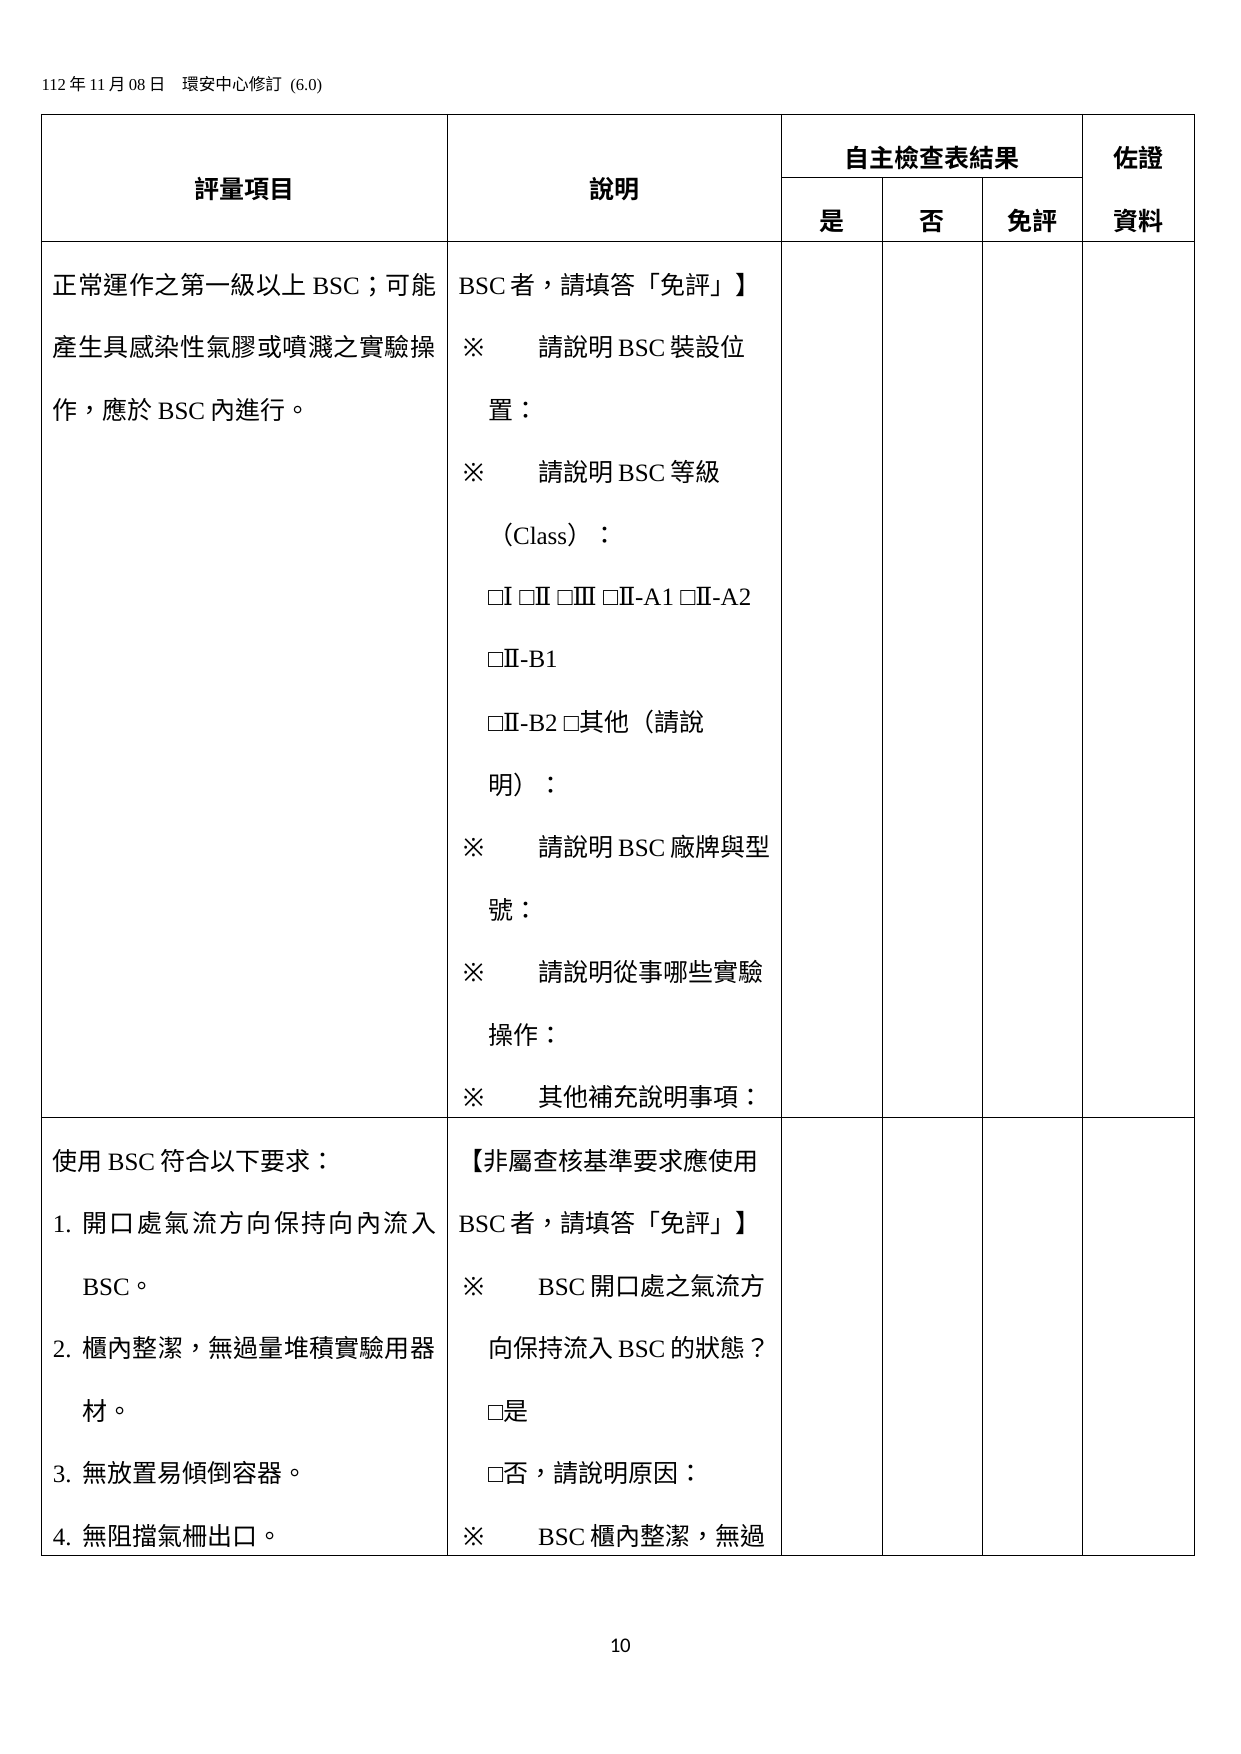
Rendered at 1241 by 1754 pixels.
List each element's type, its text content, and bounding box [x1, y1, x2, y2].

table_header 自主檢查表結果 [782, 115, 1082, 177]
table_cell [883, 1118, 982, 1555]
table_cell 免評 [983, 178, 1082, 241]
table_cell [1083, 1118, 1194, 1555]
table_cell [1195, 177, 1199, 241]
table_header 評量項目 [42, 115, 447, 241]
table_cell 【非屬查核基準要求應使用BSC者，請填答「免評」】 請說明BSC裝設位置： 請說明BSC等級（Class）： □Ⅰ □Ⅱ □Ⅲ □Ⅱ-A1 □Ⅱ-A2 □Ⅱ-B1 □Ⅱ-B2 □其他（請說明）： 請說明BSC廠牌與型號： 請說明從事哪些實驗操作： 其他補充說明事項： [448, 242, 781, 698]
table_cell 否 [883, 178, 982, 241]
table_cell [1083, 242, 1194, 1117]
table_cell 【非屬查核基準要求應使用BSC者，請填答「免評」】 BSC開口處之氣流方向保持流入BSC的狀態？ □是 □否，請說明原因： BSC櫃內整潔，無過量堆積實驗用器材：□是□否 BSC櫃內是否有放置易傾倒容器： □是，請說明放置品項： □否。 BSC櫃內氣柵出口是否遭阻擋：□是□否 BSC櫃內是否有使用明火： □是（續答題） □否 請說明使用何種製造火焰之設備： 請說明使用明火之目的： 請簡述如何確認： 其他補充說明事項： [448, 1118, 781, 1555]
table_cell [1195, 1117, 1199, 1555]
table_cell [983, 1118, 1082, 1555]
table_cell [782, 242, 882, 698]
table_cell [782, 1118, 882, 1555]
table_cell [782, 975, 882, 1117]
table_cell [983, 242, 1082, 698]
table_header 佐證 資料 [1083, 115, 1194, 241]
table_cell 是 [782, 178, 882, 241]
table_cell 【非屬查核基準要求應使用BSC者，請填答「免評」】 請說明BSC裝設位置： 請說明BSC等級（Class）： □Ⅰ □Ⅱ □Ⅲ □Ⅱ-A1 □Ⅱ-A2 □Ⅱ-B1 □Ⅱ-B2 □其他（請說明）： 請說明BSC廠牌與型號： 請說明從事哪些實驗操作： 其他補充說明事項： [448, 975, 781, 1117]
table_cell [983, 975, 1082, 1117]
table_cell [883, 242, 982, 698]
table_cell [1195, 241, 1199, 1117]
table_cell 使用BSC符合以下要求： 開口處氣流方向保持向內流入BSC。 櫃內整潔，無過量堆積實驗用器材。 無放置易傾倒容器。 無阻擋氣柵出口。 無使用明火。 [42, 1118, 447, 1555]
table_header 說明 [448, 115, 781, 241]
table_header [1195, 114, 1199, 177]
table_cell [883, 975, 982, 1117]
table_cell 正常運作之第一級以上BSC；可能產生具感染性氣膠或噴濺之實驗操作，應於BSC內進行。 [42, 242, 447, 1117]
